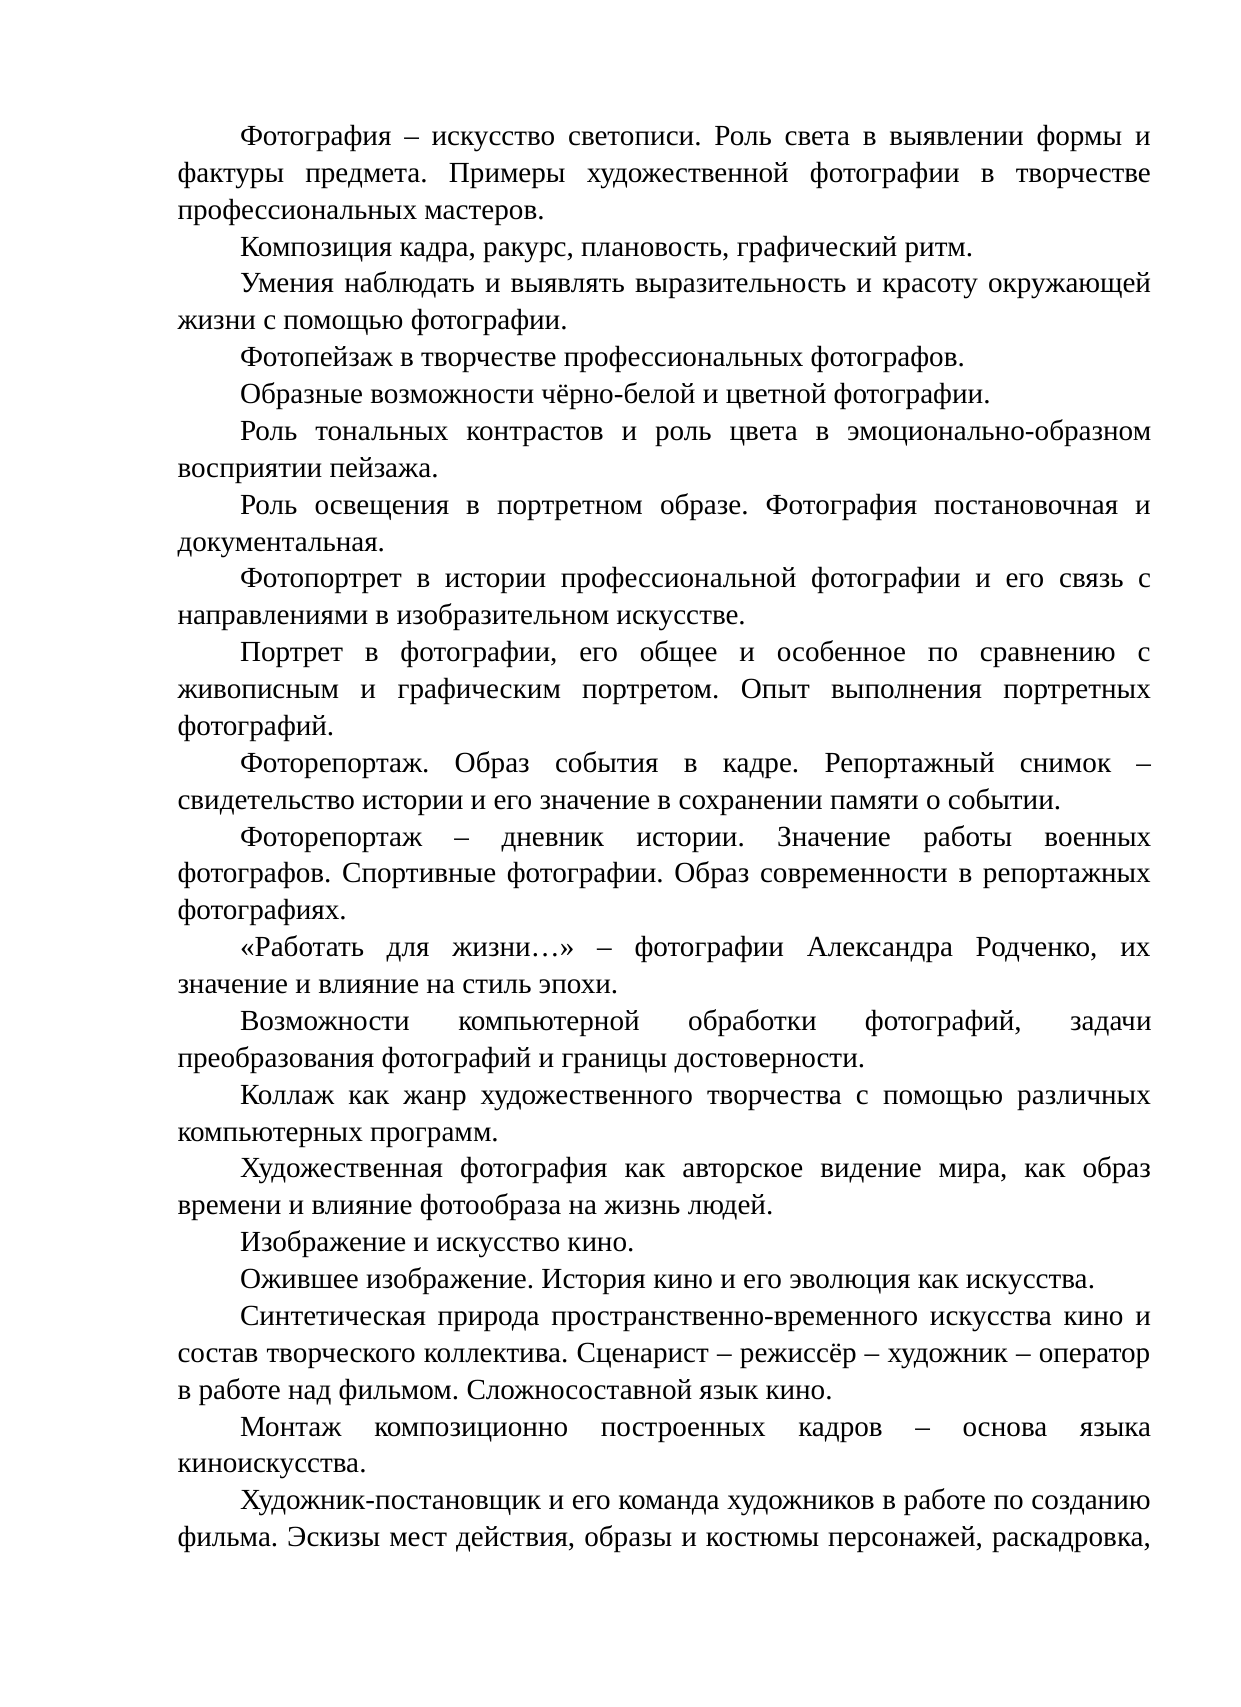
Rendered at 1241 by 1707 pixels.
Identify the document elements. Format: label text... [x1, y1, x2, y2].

text «Работать для жизни…» – фотографии Александра Родченко, их значение и влияние на стиль эпохи. [177, 929, 1152, 1000]
text Художник-постановщик и его команда художников в работе по созданию фильма. Эскизы мест действия, образы и костюмы персонажей, раскадровка, [177, 1482, 1152, 1553]
text Монтаж композиционно построенных кадров – основа языка киноискусства. [177, 1409, 1152, 1479]
text Изображение и искусство кино. [177, 1224, 1152, 1258]
text Ожившее изображение. История кино и его эволюция как искусства. [177, 1261, 1152, 1295]
text Композиция кадра, ракурс, плановость, графический ритм. [177, 229, 1152, 262]
text Синтетическая природа пространственно-временного искусства кино и состав творческого коллектива. Сценарист – режиссёр – художник – оператор в работе над фильмом. Сложносоставной язык кино. [177, 1298, 1152, 1405]
text Фоторепортаж – дневник истории. Значение работы военных фотографов. Спортивные фотографии. Образ современности в репортажных фотографиях. [177, 819, 1152, 926]
text Роль тональных контрастов и роль цвета в эмоционально-образном восприятии пейзажа. [177, 413, 1152, 483]
text Образные возможности чёрно-белой и цветной фотографии. [177, 376, 1152, 410]
text Фоторепортаж. Образ события в кадре. Репортажный снимок – свидетельство истории и его значение в сохранении памяти о событии. [177, 745, 1152, 815]
text Фотопортрет в истории профессиональной фотографии и его связь с направлениями в изобразительном искусстве. [177, 561, 1152, 631]
text Художественная фотография как авторское видение мира, как образ времени и влияние фотообраза на жизнь людей. [177, 1151, 1152, 1221]
text Умения наблюдать и выявлять выразительность и красоту окружающей жизни с помощью фотографии. [177, 266, 1152, 336]
text Фотография – искусство светописи. Роль света в выявлении формы и фактуры предмета. Примеры художественной фотографии в творчестве профессиональных мастеров. [177, 118, 1152, 225]
text Коллаж как жанр художественного творчества с помощью различных компьютерных программ. [177, 1077, 1152, 1147]
text Фотопейзаж в творчестве профессиональных фотографов. [177, 339, 1152, 373]
text Роль освещения в портретном образе. Фотография постановочная и документальная. [177, 487, 1152, 557]
text Портрет в фотографии, его общее и особенное по сравнению с живописным и графическим портретом. Опыт выполнения портретных фотографий. [177, 634, 1152, 742]
text Возможности компьютерной обработки фотографий, задачи преобразования фотографий и границы достоверности. [177, 1003, 1152, 1073]
